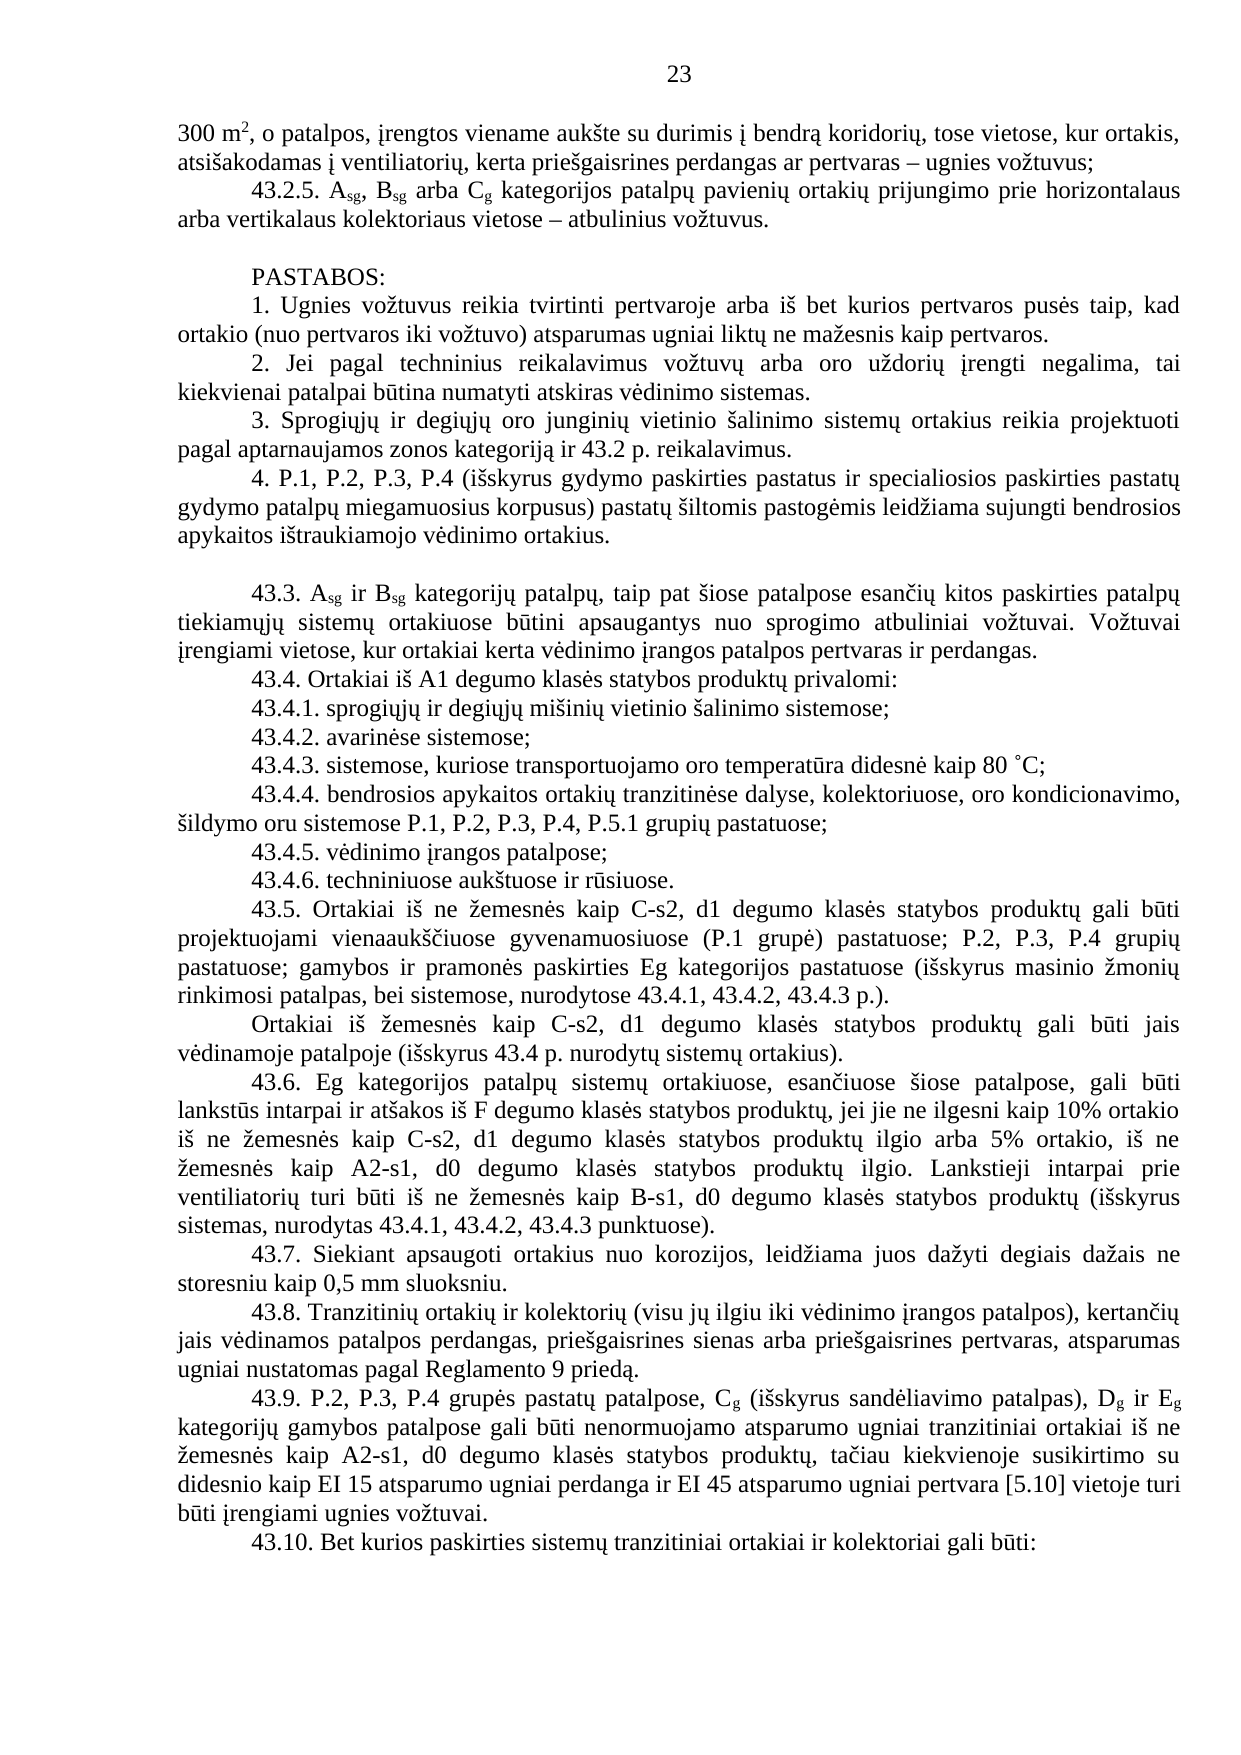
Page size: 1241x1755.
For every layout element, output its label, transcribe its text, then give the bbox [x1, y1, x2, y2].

text 43.7. Siekiant apsaugoti ortakius nuo korozijos, leidžiama juos dažyti degiais dažais ne storesniu kaip 0,5 mm sluoksniu. [177, 1239, 1181, 1297]
text 43.4. Ortakiai iš A1 degumo klasės statybos produktų privalomi: [177, 664, 1181, 693]
text 4. P.1, P.2, P.3, P.4 (išskyrus gydymo paskirties pastatus ir specialiosios paskirties pastatų gydymo patalpų miegamuosius korpusus) pastatų šiltomis pastogėmis leidžiama sujungti bendrosios apykaitos ištraukiamojo vėdinimo ortakius. [177, 463, 1181, 549]
text 43.4.6. techniniuose aukštuose ir rūsiuose. [177, 866, 1181, 894]
text 43.3. Asg ir Bsg kategorijų patalpų, taip pat šiose patalpose esančių kitos paskirties patalpų tiekiamųjų sistemų ortakiuose būtini apsaugantys nuo sprogimo atbuliniai vožtuvai. Vožtuvai įrengiami vietose, kur ortakiai kerta vėdinimo įrangos patalpos pertvaras ir perdangas. [177, 578, 1181, 664]
text 43.5. Ortakiai iš ne žemesnės kaip C-s2, d1 degumo klasės statybos produktų gali būti projektuojami vienaaukščiuose gyvenamuosiuose (P.1 grupė) pastatuose; P.2, P.3, P.4 grupių pastatuose; gamybos ir pramonės paskirties Eg kategorijos pastatuose (išskyrus masinio žmonių rinkimosi patalpas, bei sistemose, nurodytose 43.4.1, 43.4.2, 43.4.3 p.). [177, 894, 1181, 1009]
text 2. Jei pagal techninius reikalavimus vožtuvų arba oro uždorių įrengti negalima, tai kiekvienai patalpai būtina numatyti atskiras vėdinimo sistemas. [177, 348, 1181, 406]
text 1. Ugnies vožtuvus reikia tvirtinti pertvaroje arba iš bet kurios pertvaros pusės taip, kad ortakio (nuo pertvaros iki vožtuvo) atsparumas ugniai liktų ne mažesnis kaip pertvaros. [177, 291, 1181, 348]
text Ortakiai iš žemesnės kaip C-s2, d1 degumo klasės statybos produktų gali būti jais vėdinamoje patalpoje (išskyrus 43.4 p. nurodytų sistemų ortakius). [177, 1009, 1181, 1067]
text 43.9. P.2, P.3, P.4 grupės pastatų patalpose, Cg (išskyrus sandėliavimo patalpas), Dg ir Eg kategorijų gamybos patalpose gali būti nenormuojamo atsparumo ugniai tranzitiniai ortakiai iš ne žemesnės kaip A2-s1, d0 degumo klasės statybos produktų, tačiau kiekvienoje susikirtimo su didesnio kaip EI 15 atsparumo ugniai perdanga ir EI 45 atsparumo ugniai pertvara [5.10] vietoje turi būti įrengiami ugnies vožtuvai. [177, 1383, 1181, 1527]
text 43.4.3. sistemose, kuriose transportuojamo oro temperatūra didesnė kaip 80 ˚C; [177, 751, 1181, 779]
text 43.4.5. vėdinimo įrangos patalpose; [177, 837, 1181, 866]
text 43.2.5. Asg, Bsg arba Cg kategorijos patalpų pavienių ortakių prijungimo prie horizontalaus arba vertikalaus kolektoriaus vietose – atbulinius vožtuvus. [177, 176, 1181, 233]
text 43.10. Bet kurios paskirties sistemų tranzitiniai ortakiai ir kolektoriai gali būti: [177, 1527, 1181, 1556]
text 43.8. Tranzitinių ortakių ir kolektorių (visu jų ilgiu iki vėdinimo įrangos patalpos), kertančių jais vėdinamos patalpos perdangas, priešgaisrines sienas arba priešgaisrines pertvaras, atsparumas ugniai nustatomas pagal Reglamento 9 priedą. [177, 1297, 1181, 1383]
text 3. Sprogiųjų ir degiųjų oro junginių vietinio šalinimo sistemų ortakius reikia projektuoti pagal aptarnaujamos zonos kategoriją ir 43.2 p. reikalavimus. [177, 406, 1181, 463]
text PASTABOS: [177, 262, 1181, 291]
text 300 m2, o patalpos, įrengtos viename aukšte su durimis į bendrą koridorių, tose vietose, kur ortakis, atsišakodamas į ventiliatorių, kerta priešgaisrines perdangas ar pertvaras – ugnies vožtuvus; [177, 118, 1181, 176]
text 43.4.2. avarinėse sistemose; [177, 722, 1181, 751]
text 43.4.4. bendrosios apykaitos ortakių tranzitinėse dalyse, kolektoriuose, oro kondicionavimo, šildymo oru sistemose P.1, P.2, P.3, P.4, P.5.1 grupių pastatuose; [177, 779, 1181, 837]
text 43.6. Eg kategorijos patalpų sistemų ortakiuose, esančiuose šiose patalpose, gali būti lankstūs intarpai ir atšakos iš F degumo klasės statybos produktų, jei jie ne ilgesni kaip 10% ortakio iš ne žemesnės kaip C-s2, d1 degumo klasės statybos produktų ilgio arba 5% ortakio, iš ne žemesnės kaip A2-s1, d0 degumo klasės statybos produktų ilgio. Lankstieji intarpai prie ventiliatorių turi būti iš ne žemesnės kaip B-s1, d0 degumo klasės statybos produktų (išskyrus sistemas, nurodytas 43.4.1, 43.4.2, 43.4.3 punktuose). [177, 1067, 1181, 1239]
text 43.4.1. sprogiųjų ir degiųjų mišinių vietinio šalinimo sistemose; [177, 693, 1181, 722]
